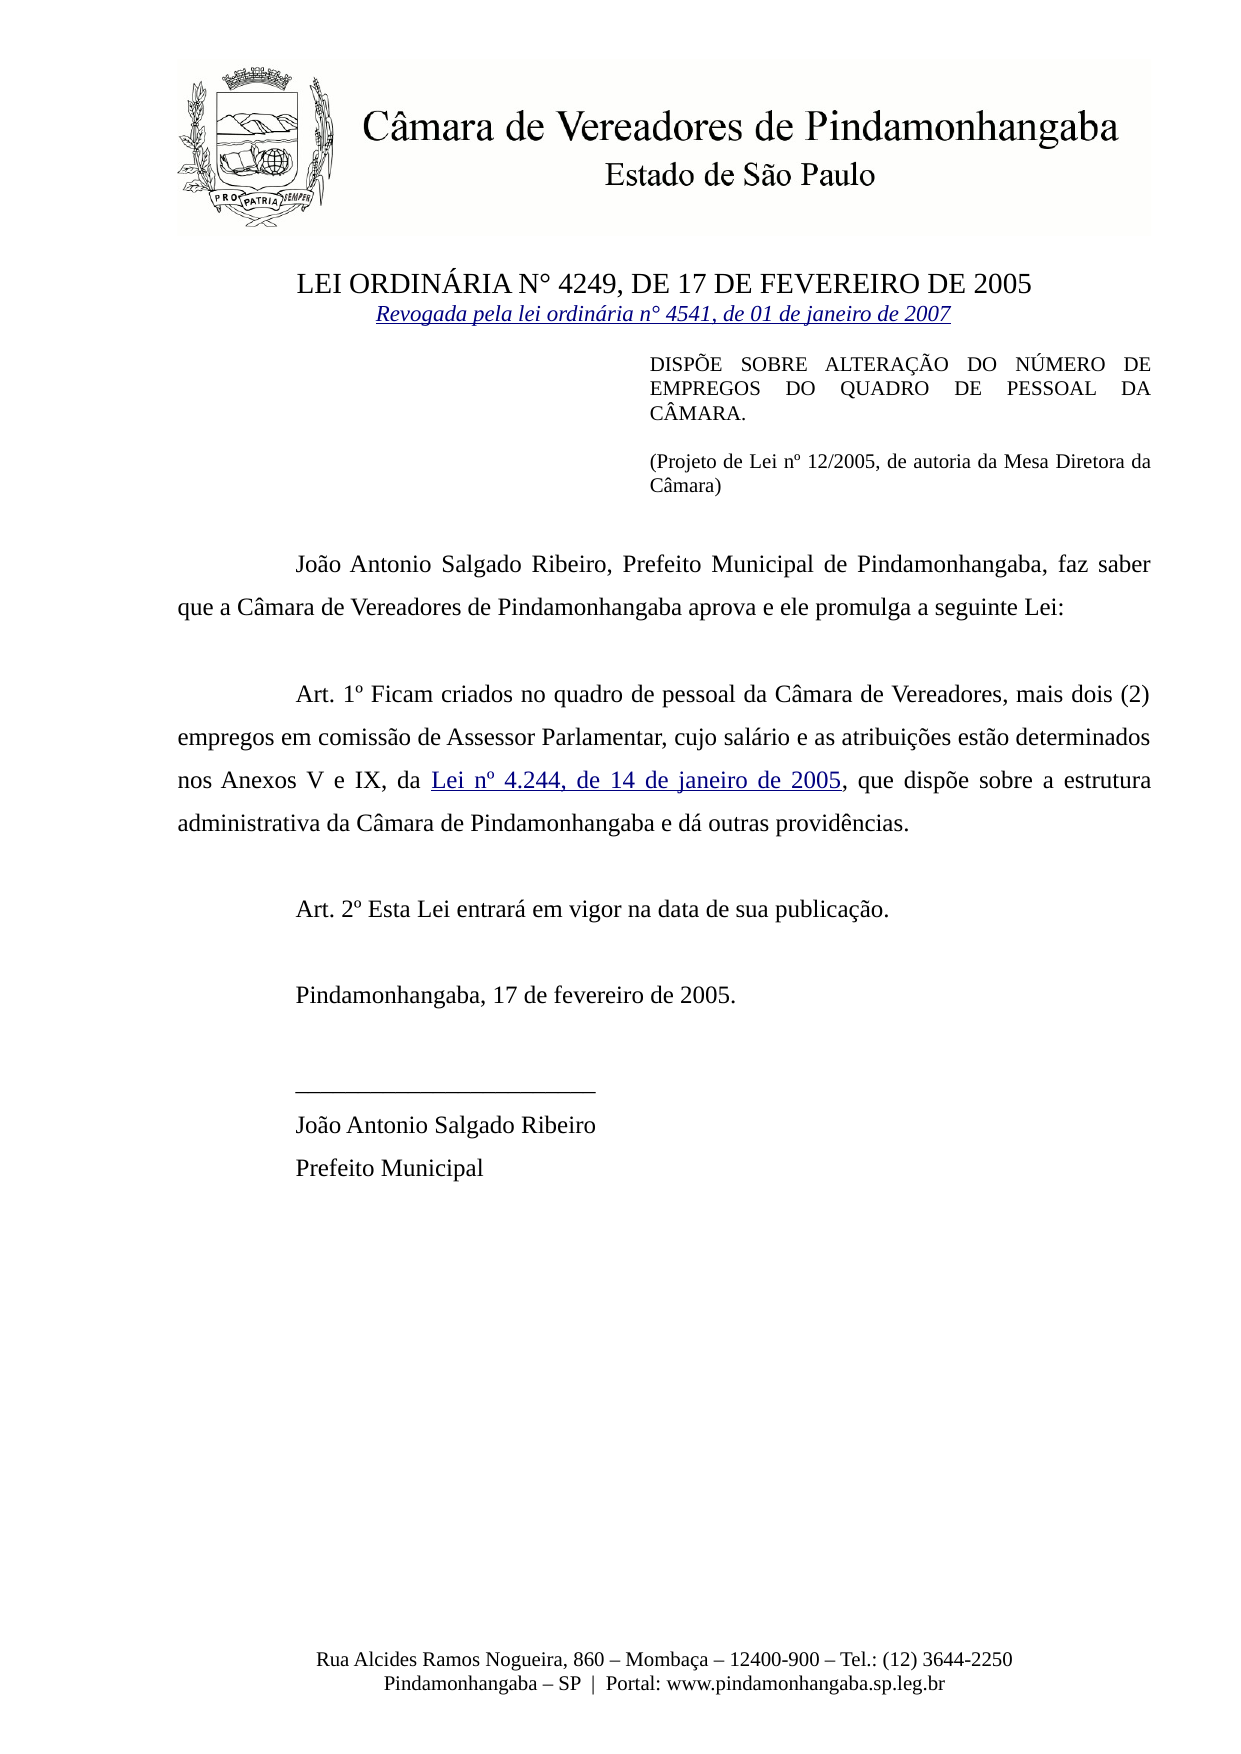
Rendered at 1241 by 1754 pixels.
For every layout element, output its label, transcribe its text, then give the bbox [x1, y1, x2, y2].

text Revogada pela lei ordinária n° 4541, de 01 de janeiro de 2007 [177, 299, 1152, 326]
text João Antonio Salgado Ribeiro, Prefeito Municipal de Pindamonhangaba, faz saber que a Câmara de Vereadores de Pindamonhangaba aprova e ele promulga a seguinte Lei: [177, 549, 1152, 621]
text LEI ORDINÁRIA N° 4249, de 17 de fevereiro de 2005 [177, 266, 1152, 299]
text Prefeito Municipal [177, 1153, 1152, 1182]
text Art. 1º Ficam criados no quadro de pessoal da Câmara de Vereadores, mais dois (2) empregos em comissão de Assessor Parlamentar, cujo salário e as atribuições estão determinados nos Anexos V e IX, da Lei nº 4.244, de 14 de janeiro de 2005, que dispõe sobre a estrutura administrativa da Câmara de Pindamonhangaba e dá outras providências. [177, 679, 1152, 837]
text ________________________ [177, 1067, 1152, 1096]
text João Antonio Salgado Ribeiro [177, 1110, 1152, 1139]
text (Projeto de Lei nº 12/2005, de autoria da Mesa Diretora da Câmara) [649, 448, 1152, 497]
text Art. 2º Esta Lei entrará em vigor na data de sua publicação. [177, 894, 1152, 923]
picture [177, 59, 1152, 236]
text Pindamonhangaba, 17 de fevereiro de 2005. [177, 981, 1152, 1009]
text DISPÕE SOBRE ALTERAÇÃO DO NÚMERO DE EMPREGOS DO QUADRO DE PESSOAL DA CÂMARA. [649, 352, 1152, 424]
